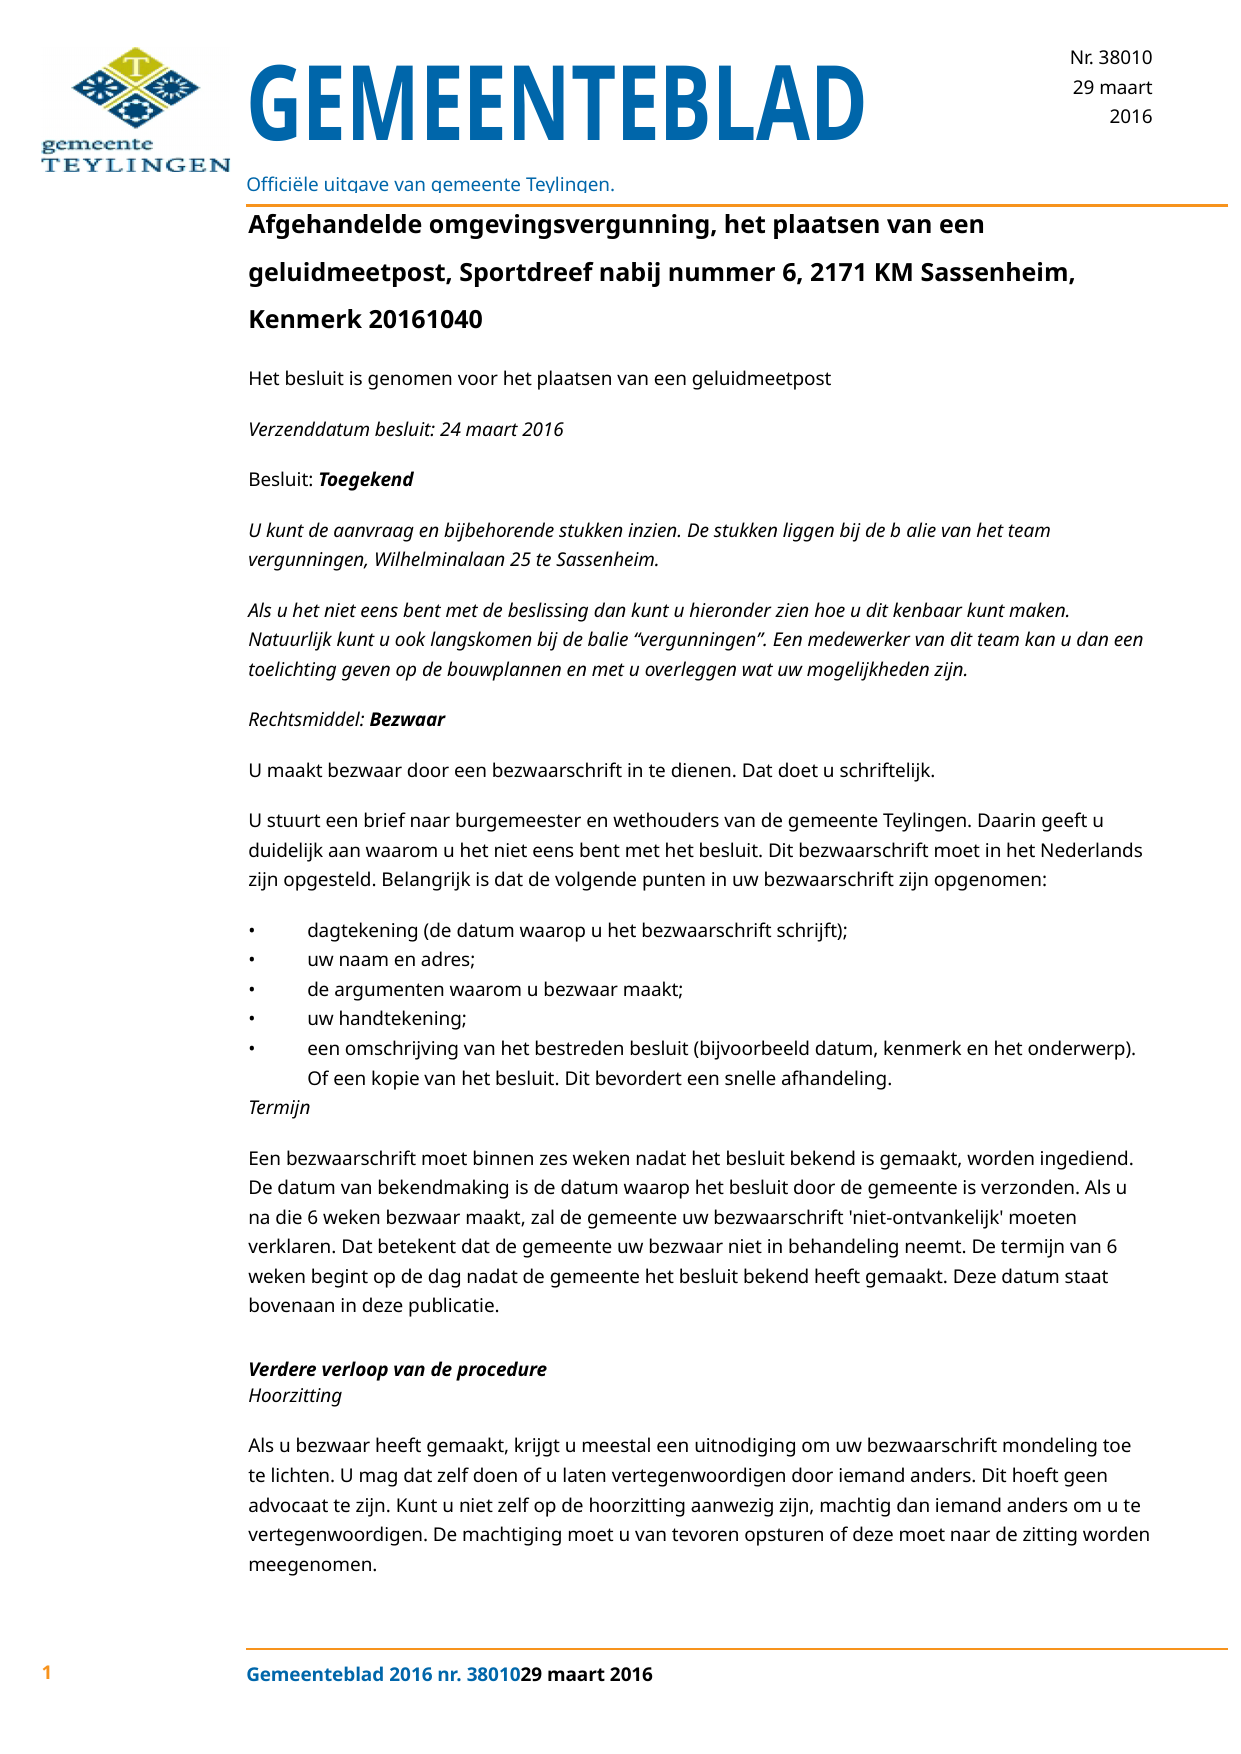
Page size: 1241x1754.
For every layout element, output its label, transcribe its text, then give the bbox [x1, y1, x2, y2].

text Als u het niet eens bent met de beslissing dan kunt u hieronder zien hoe u dit kenbaar kunt maken. Natuurlijk kunt u ook langskomen bij de balie “vergunningen”. Een medewerker van dit team kan u dan een toelichting geven op de bouwplannen en met u overleggen wat uw mogelijkheden zijn. [248, 597, 1152, 682]
text Een bezwaarschrift moet binnen zes weken nadat het besluit bekend is gemaakt, worden ingediend. De datum van bekendmaking is de datum waarop het besluit door de gemeente is verzonden. Als u na die 6 weken bezwaar maakt, zal de gemeente uw bezwaarschrift 'niet-ontvankelijk' moeten verklaren. Dat betekent dat de gemeente uw bezwaar niet in behandeling neemt. De termijn van 6 weken begint op de dag nadat de gemeente het besluit bekend heeft gemaakt. Deze datum staat bovenaan in deze publicatie. [248, 1145, 1152, 1318]
text Afgehandelde omgevingsvergunning, het plaatsen van een geluidmeetpost, Sportdreef nabij nummer 6, 2171 KM Sassenheim, Kenmerk 20161040 [248, 207, 1152, 336]
list uw handtekening; [248, 1006, 1152, 1031]
text Het besluit is genomen voor het plaatsen van een geluidmeetpost [248, 366, 1152, 391]
text Verzenddatum besluit: 24 maart 2016 [248, 416, 1152, 442]
text U maakt bezwaar door een bezwaarschrift in te dienen. Dat doet u schriftelijk. [248, 757, 1152, 782]
list een omschrijving van het bestreden besluit (bijvoorbeeld datum, kenmerk en het onderwerp). Of een kopie van het besluit. Dit bevordert een snelle afhandeling. [248, 1035, 1152, 1090]
picture [41, 47, 231, 172]
text Als u bezwaar heeft gemaakt, krijgt u meestal een uitnodiging om uw bezwaarschrift mondeling toe te lichten. U mag dat zelf doen of u laten vertegenwoordigen door iemand anders. Dit hoeft geen advocaat te zijn. Kunt u niet zelf op de hoorzitting aanwezig zijn, machtig dan iemand anders om u te vertegenwoordigen. De machtiging moet u van tevoren opsturen of deze moet naar de zitting worden meegenomen. [248, 1433, 1152, 1577]
text Besluit: Toegekend [248, 466, 1152, 492]
text U kunt de aanvraag en bijbehorende stukken inzien. De stukken liggen bij de b alie van het team vergunningen, Wilhelminalaan 25 te Sassenheim. [248, 517, 1152, 572]
text Termijn [248, 1094, 1152, 1120]
list uw naam en adres; [248, 946, 1152, 972]
text U stuurt een brief naar burgemeester en wethouders van de gemeente Teylingen. Daarin geeft u duidelijk aan waarom u het niet eens bent met het besluit. Dit bezwaarschrift moet in het Nederlands zijn opgesteld. Belangrijk is dat de volgende punten in uw bezwaarschrift zijn opgenomen: [248, 807, 1152, 892]
text Hoorzitting [248, 1382, 1152, 1408]
list de argumenten waarom u bezwaar maakt; [248, 976, 1152, 1002]
list dagtekening (de datum waarop u het bezwaarschrift schrijft); [248, 917, 1152, 942]
text Rechtsmiddel: Bezwaar [248, 706, 1152, 732]
text Verdere verloop van de procedure [248, 1357, 1152, 1382]
